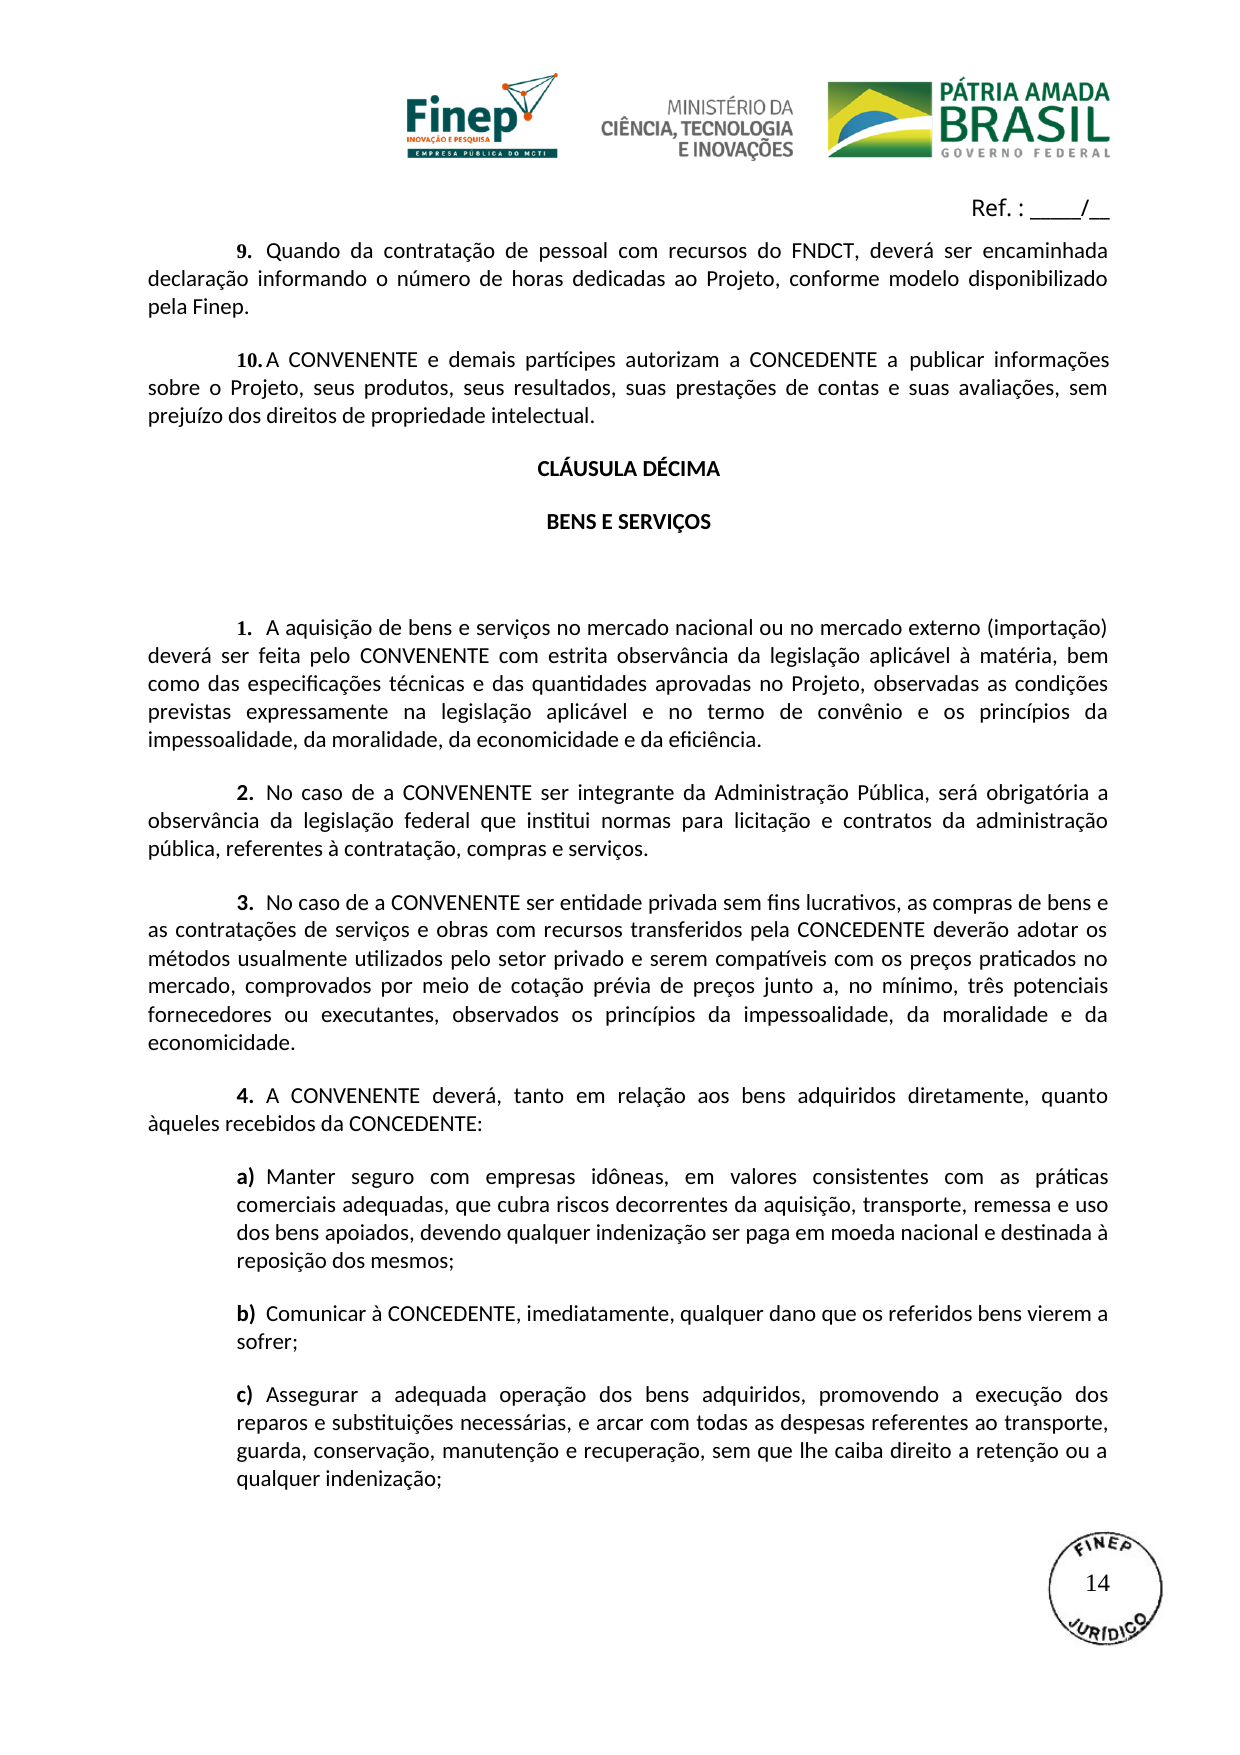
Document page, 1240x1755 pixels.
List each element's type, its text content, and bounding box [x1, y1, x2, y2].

list Comunicar à CONCEDENTE, imediatamente, qualquer dano que os referidos bens vierem a sofrer; [236, 1299, 1110, 1355]
list A CONVENENTE e demais partícipes autorizam a CONCEDENTE a publicar informações sobre o Projeto, seus produtos, seus resultados, suas prestações de contas e suas avaliações, sem prejuízo dos direitos de propriedade intelectual. [148, 345, 1110, 429]
list A CONVENENTE deverá, tanto em relação aos bens adquiridos diretamente, quanto àqueles recebidos da CONCEDENTE: [148, 1081, 1110, 1137]
list Quando da contratação de pessoal com recursos do FNDCT, deverá ser encaminhada declaração informando o número de horas dedicadas ao Projeto, conforme modelo disponibilizado pela Finep. [148, 236, 1110, 320]
subtitle CLÁUSULA DÉCIMA [148, 454, 1110, 482]
list Assegurar a adequada operação dos bens adquiridos, promovendo a execução dos reparos e substituições necessárias, e arcar com todas as despesas referentes ao transporte, guarda, conservação, manutenção e recuperação, sem que lhe caiba direito a retenção ou a qualquer indenização; [236, 1380, 1110, 1492]
list No caso de a CONVENENTE ser entidade privada sem fins lucrativos, as compras de bens e as contratações de serviços e obras com recursos transferidos pela CONCEDENTE deverão adotar os métodos usualmente utilizados pelo setor privado e serem compatíveis com os preços praticados no mercado, comprovados por meio de cotação prévia de preços junto a, no mínimo, três potenciais fornecedores ou executantes, observados os princípios da impessoalidade, da moralidade e da economicidade. [148, 888, 1110, 1056]
list No caso de a CONVENENTE ser integrante da Administração Pública, será obrigatória a observância da legislação federal que institui normas para licitação e contratos da administração pública, referentes à contratação, compras e serviços. [148, 778, 1110, 863]
list Manter seguro com empresas idôneas, em valores consistentes com as práticas comerciais adequadas, que cubra riscos decorrentes da aquisição, transporte, remessa e uso dos bens apoiados, devendo qualquer indenização ser paga em moeda nacional e destinada à reposição dos mesmos; [236, 1162, 1110, 1274]
subtitle BENS E SERVIÇOS [148, 507, 1110, 535]
list A aquisição de bens e serviços no mercado nacional ou no mercado externo (importação) deverá ser feita pelo CONVENENTE com estrita observância da legislação aplicável à matéria, bem como das especificações técnicas e das quantidades aprovadas no Projeto, observadas as condições previstas expressamente na legislação aplicável e no termo de convênio e os princípios da impessoalidade, da moralidade, da economicidade e da eficiência. [148, 613, 1110, 753]
